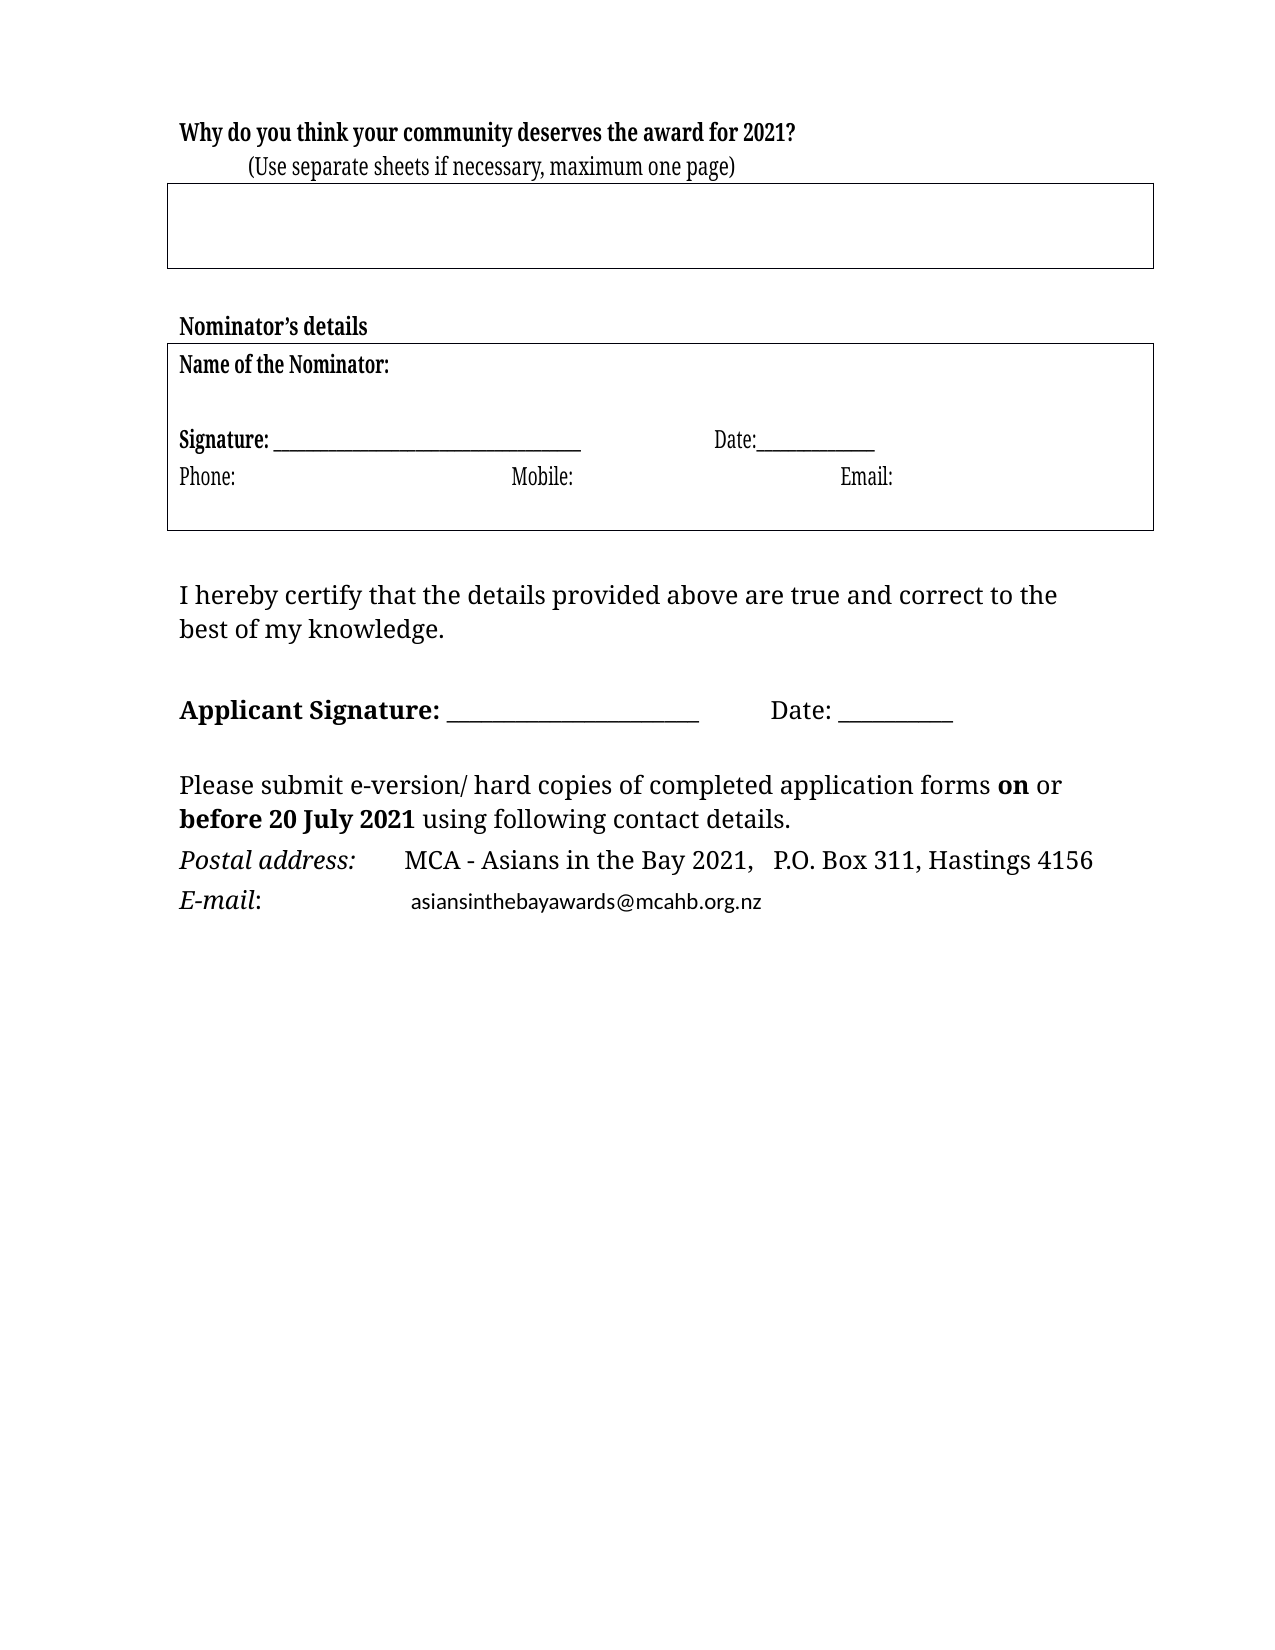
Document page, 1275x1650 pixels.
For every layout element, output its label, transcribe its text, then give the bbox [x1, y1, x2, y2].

table_header Name of the Nominator: Signature: _______________________________________ Date:_______________ Phone: Mobile: Email: [168, 344, 1153, 530]
text Postal address: MCA - Asians in the Bay 2021, P.O. Box 311, Hastings 4156 [179, 842, 1098, 876]
text (Use separate sheets if necessary, maximum one page) [179, 148, 1096, 182]
text Please submit e-version/ hard copies of completed application forms on or before 20 July 2021 using following contact details. [179, 768, 1098, 836]
list Why do you think your community deserves the award for 2021? [179, 114, 1098, 148]
text Applicant Signature: ______________________ Date: __________ [179, 693, 1098, 727]
text E-mail: asiansinthebayawards@mcahb.org.nz [179, 883, 1098, 917]
list Nominator’s details [179, 309, 1098, 343]
text I hereby certify that the details provided above are true and correct to the best of my knowledge. [179, 578, 1098, 646]
table_header [168, 184, 1153, 267]
